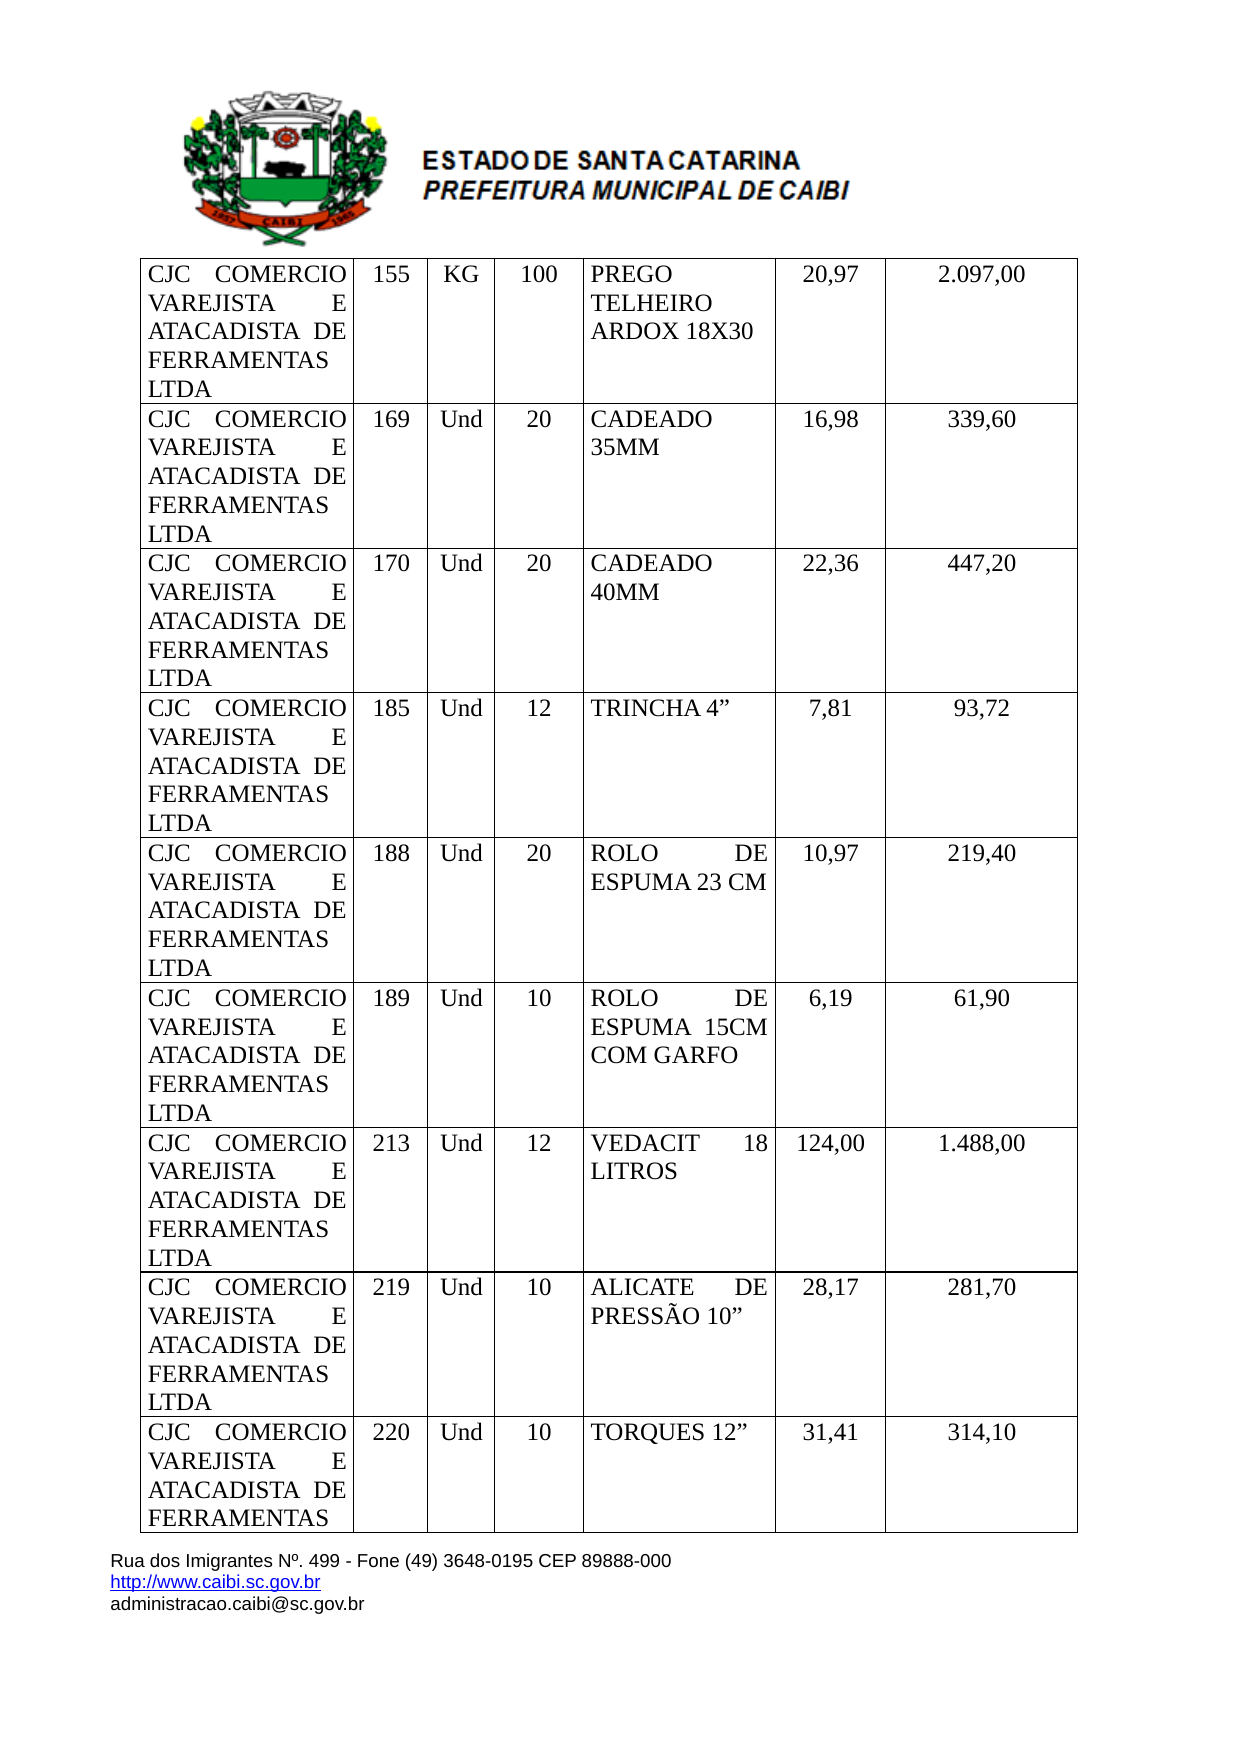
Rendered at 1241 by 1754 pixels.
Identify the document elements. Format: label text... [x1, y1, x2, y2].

table_cell CJC COMERCIO VAREJISTA E ATACADISTA DE FERRAMENTAS LTDA [141, 1128, 353, 1271]
table_cell 339,60 [886, 404, 1077, 547]
table_cell Und [428, 1273, 494, 1416]
table_cell 6,19 [776, 983, 885, 1127]
table_cell 100 [495, 259, 583, 403]
table_cell 219 [354, 1273, 427, 1416]
table_cell 31,41 [776, 1417, 885, 1532]
table_cell CADEADO 35MM [584, 404, 775, 547]
table_cell 188 [354, 838, 427, 982]
table_cell 20 [495, 404, 583, 547]
table_cell 10 [495, 1417, 583, 1532]
table_cell 281,70 [886, 1273, 1077, 1416]
table_cell CADEADO 40MM [584, 549, 775, 692]
table_cell 12 [495, 1128, 583, 1271]
table_cell 220 [354, 1417, 427, 1532]
table_cell 20 [495, 838, 583, 982]
table_cell ROLO DE ESPUMA 15CM COM GARFO [584, 983, 775, 1127]
table_cell CJC COMERCIO VAREJISTA E ATACADISTA DE FERRAMENTAS LTDA [141, 693, 353, 837]
table_cell 20 [495, 549, 583, 692]
table_cell ROLO DE ESPUMA 23 CM [584, 838, 775, 982]
table_cell Und [428, 983, 494, 1127]
table_cell 155 [354, 259, 427, 403]
table_cell 314,10 [886, 1417, 1077, 1532]
table_cell 7,81 [776, 693, 885, 837]
table_cell VEDACIT 18 LITROS [584, 1128, 775, 1271]
table_cell 189 [354, 983, 427, 1127]
table_cell 20,97 [776, 259, 885, 403]
table_cell 10,97 [776, 838, 885, 982]
table_cell 2.097,00 [886, 259, 1077, 403]
table_cell 12 [495, 693, 583, 837]
table_cell Und [428, 838, 494, 982]
table_cell KG [428, 259, 494, 403]
table_cell Und [428, 1128, 494, 1271]
table_cell Und [428, 549, 494, 692]
table_cell 170 [354, 549, 427, 692]
table_cell 10 [495, 983, 583, 1127]
table_cell CJC COMERCIO VAREJISTA E ATACADISTA DE FERRAMENTAS LTDA [141, 549, 353, 692]
table_cell 219,40 [886, 838, 1077, 982]
table_cell CJC COMERCIO VAREJISTA E ATACADISTA DE FERRAMENTAS LTDA [141, 1273, 353, 1416]
table_cell 213 [354, 1128, 427, 1271]
table_cell 124,00 [776, 1128, 885, 1271]
table_cell CJC COMERCIO VAREJISTA E ATACADISTA DE FERRAMENTAS LTDA [141, 983, 353, 1127]
table_cell 185 [354, 693, 427, 837]
table_cell CJC COMERCIO VAREJISTA E ATACADISTA DE FERRAMENTAS LTDA [141, 404, 353, 547]
table_cell PREGO TELHEIRO ARDOX 18X30 [584, 259, 775, 403]
table_cell Und [428, 404, 494, 547]
table_cell 61,90 [886, 983, 1077, 1127]
table_cell TORQUES 12” [584, 1417, 775, 1532]
table_cell 10 [495, 1273, 583, 1416]
table_cell 447,20 [886, 549, 1077, 692]
table_cell CJC COMERCIO VAREJISTA E ATACADISTA DE FERRAMENTAS [141, 1417, 353, 1532]
table_cell 93,72 [886, 693, 1077, 837]
table_cell CJC COMERCIO VAREJISTA E ATACADISTA DE FERRAMENTAS LTDA [141, 838, 353, 982]
table_cell Und [428, 1417, 494, 1532]
table_cell 169 [354, 404, 427, 547]
table_cell 22,36 [776, 549, 885, 692]
table_cell 16,98 [776, 404, 885, 547]
table_cell TRINCHA 4” [584, 693, 775, 837]
table_cell ALICATE DE PRESSÃO 10” [584, 1273, 775, 1416]
table_cell Und [428, 693, 494, 837]
table_cell 1.488,00 [886, 1128, 1077, 1271]
table_cell 28,17 [776, 1273, 885, 1416]
table_cell CJC COMERCIO VAREJISTA E ATACADISTA DE FERRAMENTAS LTDA [141, 259, 353, 403]
